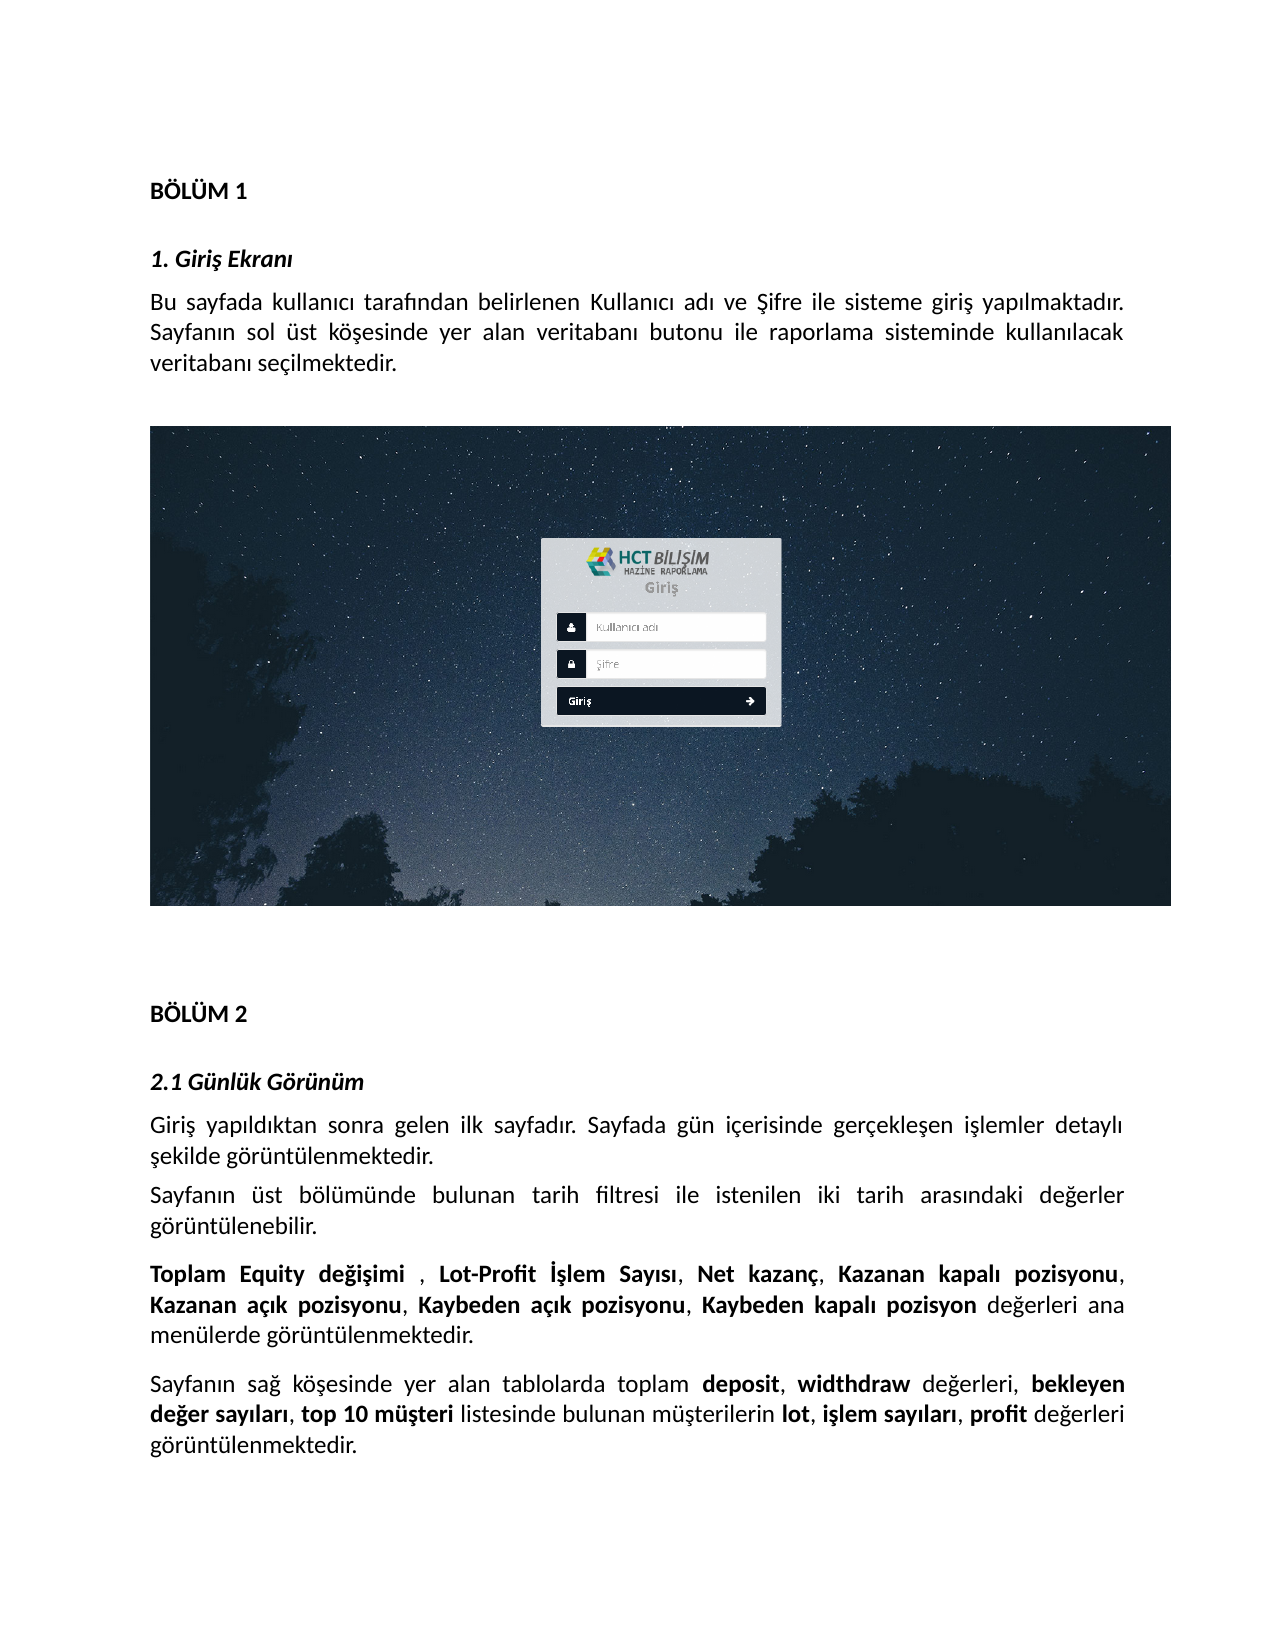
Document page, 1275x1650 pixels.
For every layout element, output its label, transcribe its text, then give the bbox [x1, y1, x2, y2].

subtitle BÖLÜM 2 [150, 998, 1125, 1029]
subtitle 1. Giriş Ekranı [150, 243, 1125, 273]
text Giriş yapıldıktan sonra gelen ilk sayfadır. Sayfada gün içerisinde gerçekleşen işlemler detaylı şekilde görüntülenmektedir. [150, 1109, 1125, 1170]
text Bu sayfada kullanıcı tarafından belirlenen Kullanıcı adı ve Şifre ile sisteme giriş yapılmaktadır. Sayfanın sol üst köşesinde yer alan veritabanı butonu ile raporlama sisteminde kullanılacak veritabanı seçilmektedir. [150, 286, 1125, 378]
text Toplam Equity değişimi , Lot-Profit İşlem Sayısı, Net kazanç, Kazanan kapalı pozisyonu, Kazanan açık pozisyonu, Kaybeden açık pozisyonu, Kaybeden kapalı pozisyon değerleri ana menülerde görüntülenmektedir. [150, 1258, 1125, 1350]
subtitle BÖLÜM 1 [150, 175, 1125, 206]
subtitle 2.1 Günlük Görünüm [150, 1066, 1125, 1097]
text Sayfanın üst bölümünde bulunan tarih filtresi ile istenilen iki tarih arasındaki değerler görüntülenebilir. [150, 1179, 1125, 1240]
text Sayfanın sağ köşesinde yer alan tablolarda toplam deposit, widthdraw değerleri, bekleyen değer sayıları, top 10 müşteri listesinde bulunan müşterilerin lot, işlem sayıları, profit değerleri görüntülenmektedir. [150, 1368, 1125, 1459]
